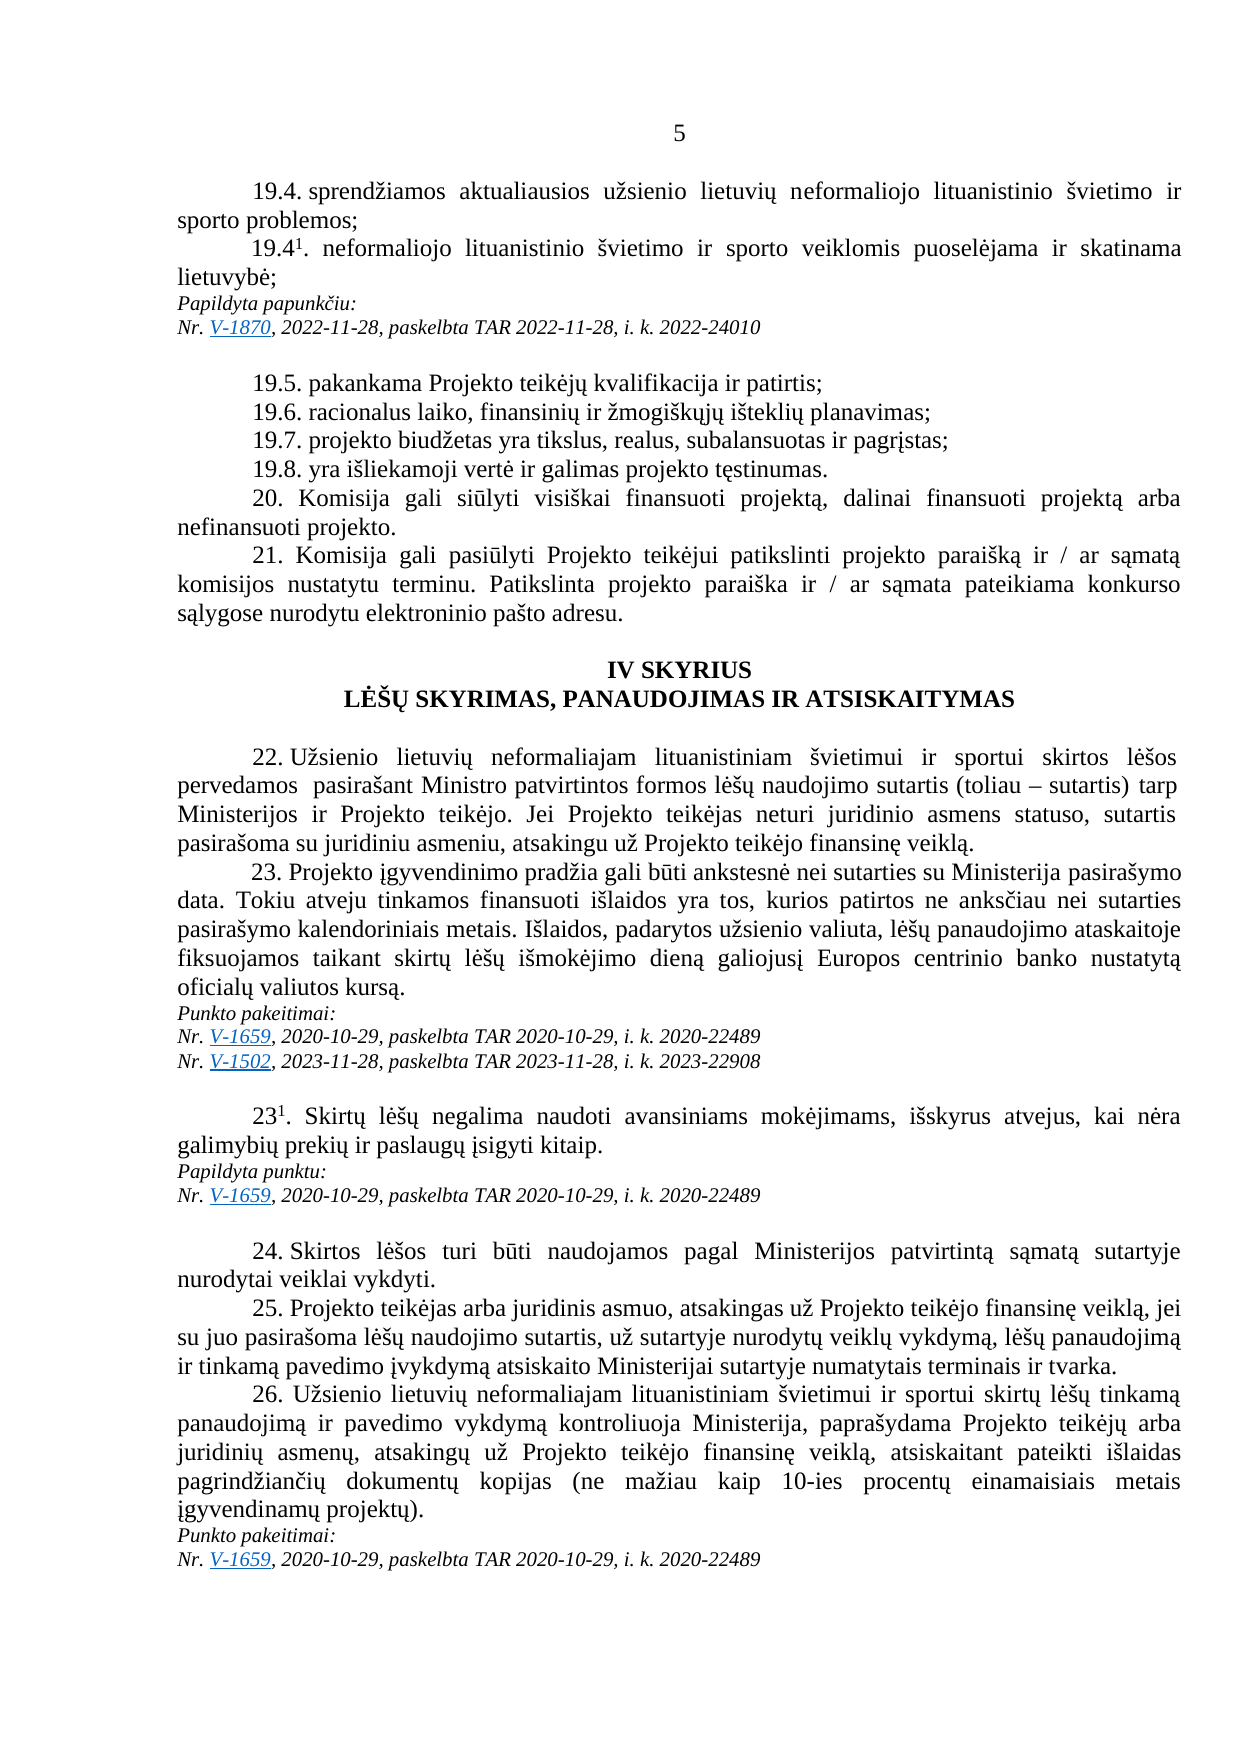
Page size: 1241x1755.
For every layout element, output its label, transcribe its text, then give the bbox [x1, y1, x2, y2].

text Papildyta punktu: [177, 1159, 1182, 1183]
text 19.7. projekto biudžetas yra tikslus, realus, subalansuotas ir pagrįstas; [177, 425, 1182, 454]
text 231. Skirtų lėšų negalima naudoti avansiniams mokėjimams, išskyrus atvejus, kai nėra galimybių prekių ir paslaugų įsigyti kitaip. [177, 1101, 1182, 1159]
text Nr. V-1659, 2020-10-29, paskelbta TAR 2020-10-29, i. k. 2020-22489 [177, 1547, 1182, 1571]
text 19.8. yra išliekamoji vertė ir galimas projekto tęstinumas. [177, 454, 1182, 483]
text 22. Užsienio lietuvių neformaliajam lituanistiniam švietimui ir sportui skirtos lėšos pervedamos pasirašant Ministro patvirtintos formos lėšų naudojimo sutartis (toliau – sutartis) tarp Ministerijos ir Projekto teikėjo. Jei Projekto teikėjas neturi juridinio asmens statuso, sutartis pasirašoma su juridiniu asmeniu, atsakingu už Projekto teikėjo finansinę veiklą. [177, 742, 1177, 857]
text 23. Projekto įgyvendinimo pradžia gali būti ankstesnė nei sutarties su Ministerija pasirašymo data. Tokiu atveju tinkamos finansuoti išlaidos yra tos, kurios patirtos ne anksčiau nei sutarties pasirašymo kalendoriniais metais. Išlaidos, padarytos užsienio valiuta, lėšų panaudojimo ataskaitoje fiksuojamos taikant skirtų lėšų išmokėjimo dieną galiojusį Europos centrinio banko nustatytą oficialų valiutos kursą. [177, 857, 1182, 1000]
text Nr. V-1659, 2020-10-29, paskelbta TAR 2020-10-29, i. k. 2020-22489 [177, 1024, 1182, 1048]
text 24. Skirtos lėšos turi būti naudojamos pagal Ministerijos patvirtintą sąmatą sutartyje nurodytai veiklai vykdyti. [177, 1236, 1182, 1293]
text 20. Komisija gali siūlyti visiškai finansuoti projektą, dalinai finansuoti projektą arba nefinansuoti projekto. [177, 483, 1182, 540]
text 19.5. pakankama Projekto teikėjų kvalifikacija ir patirtis; [177, 368, 1182, 397]
text Punkto pakeitimai: [177, 1000, 1182, 1024]
text IV SKYRIUS [177, 655, 1182, 684]
text 21. Komisija gali pasiūlyti Projekto teikėjui patikslinti projekto paraišką ir / ar sąmatą komisijos nustatytu terminu. Patikslinta projekto paraiška ir / ar sąmata pateikiama konkurso sąlygose nurodytu elektroninio pašto adresu. [177, 540, 1182, 627]
text Nr. V-1870, 2022-11-28, paskelbta TAR 2022-11-28, i. k. 2022-24010 [177, 315, 1182, 339]
text LĖŠŲ SKYRIMAS, PANAUDOJIMAS IR ATSISKAITYMAS [177, 684, 1182, 713]
text 19.6. racionalus laiko, finansinių ir žmogiškųjų išteklių planavimas; [177, 397, 1182, 425]
text Papildyta papunkčiu: [177, 291, 1182, 315]
text Nr. V-1502, 2023-11-28, paskelbta TAR 2023-11-28, i. k. 2023-22908 [177, 1048, 1182, 1073]
text 19.41. neformaliojo lituanistinio švietimo ir sporto veiklomis puoselėjama ir skatinama lietuvybė; [177, 233, 1182, 291]
text Punkto pakeitimai: [177, 1523, 1182, 1547]
text 26. Užsienio lietuvių neformaliajam lituanistiniam švietimui ir sportui skirtų lėšų tinkamą panaudojimą ir pavedimo vykdymą kontroliuoja Ministerija, paprašydama Projekto teikėjų arba juridinių asmenų, atsakingų už Projekto teikėjo finansinę veiklą, atsiskaitant pateikti išlaidas pagrindžiančių dokumentų kopijas (ne mažiau kaip 10-ies procentų einamaisiais metais įgyvendinamų projektų). [177, 1379, 1182, 1523]
text 25. Projekto teikėjas arba juridinis asmuo, atsakingas už Projekto teikėjo finansinę veiklą, jei su juo pasirašoma lėšų naudojimo sutartis, už sutartyje nurodytų veiklų vykdymą, lėšų panaudojimą ir tinkamą pavedimo įvykdymą atsiskaito Ministerijai sutartyje numatytais terminais ir tvarka. [177, 1293, 1182, 1379]
text Nr. V-1659, 2020-10-29, paskelbta TAR 2020-10-29, i. k. 2020-22489 [177, 1183, 1182, 1207]
text 19.4. sprendžiamos aktualiausios užsienio lietuvių neformaliojo lituanistinio švietimo ir sporto problemos; [177, 176, 1182, 233]
